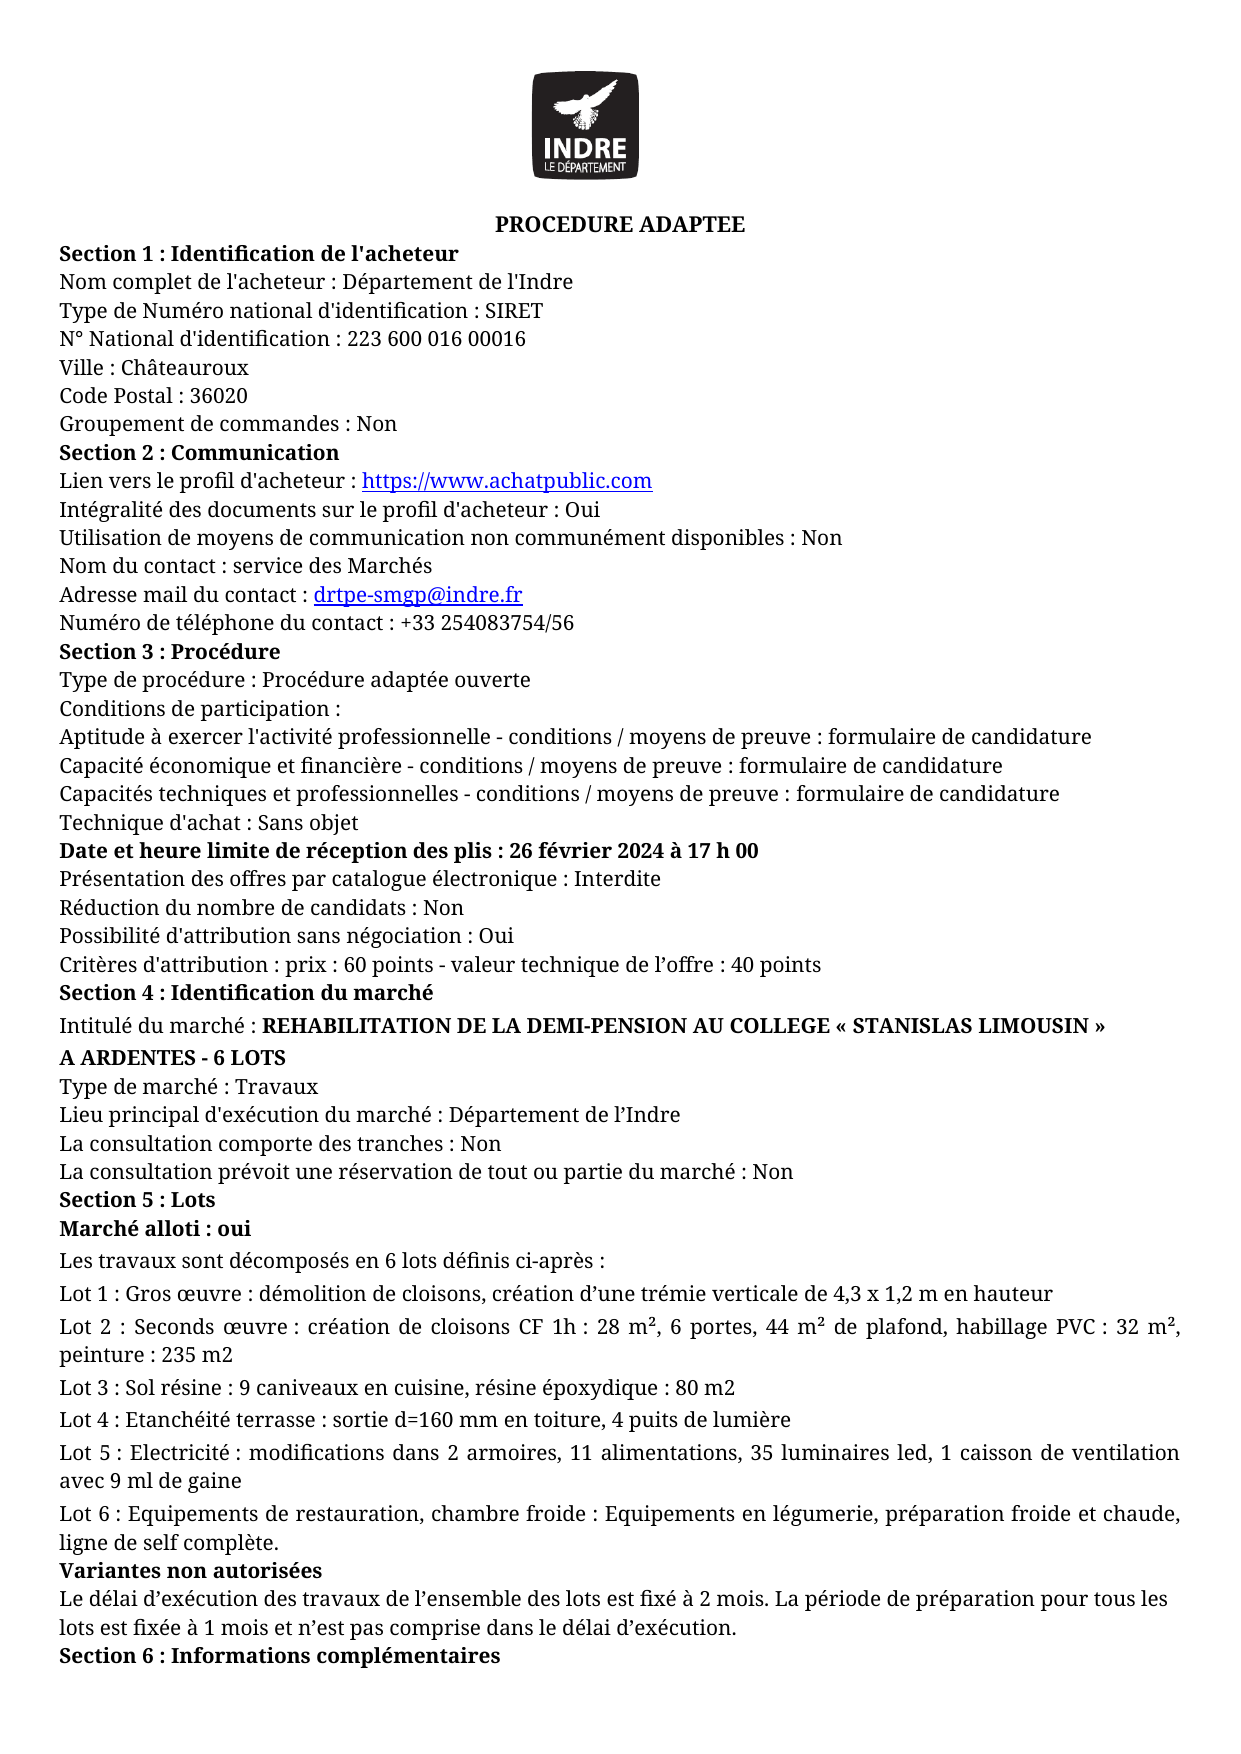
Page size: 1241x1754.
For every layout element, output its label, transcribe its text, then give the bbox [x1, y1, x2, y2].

text Intitulé du marché : REHABILITATION DE LA DEMI-PENSION AU COLLEGE « STANISLAS LIMOUSIN » [59, 1011, 1181, 1039]
text Groupement de commandes : Non [59, 409, 1181, 438]
text Lien vers le profil d'acheteur : https://www.achatpublic.com [59, 466, 1181, 495]
text Intégralité des documents sur le profil d'acheteur : Oui [59, 495, 1181, 523]
text Possibilité d'attribution sans négociation : Oui [59, 921, 1181, 950]
text Type de Numéro national d'identification : SIRET [59, 296, 1181, 324]
text Le délai d’exécution des travaux de l’ensemble des lots est fixé à 2 mois. La période de préparation pour tous les lots est fixée à 1 mois et n’est pas comprise dans le délai d’exécution. [59, 1584, 1181, 1641]
text Section 4 : Identification du marché [59, 978, 1181, 1007]
text Lot 3 : Sol résine : 9 caniveaux en cuisine, résine époxydique : 80 m2 [59, 1373, 1181, 1401]
text Type de procédure : Procédure adaptée ouverte [59, 665, 1181, 694]
text Section 1 : Identification de l'acheteur [59, 239, 1181, 267]
text A ARDENTES - 6 LOTS [59, 1043, 1181, 1072]
text Critères d'attribution : prix : 60 points - valeur technique de l’offre : 40 points [59, 950, 1181, 978]
text Date et heure limite de réception des plis : 26 février 2024 à 17 h 00 [59, 836, 1181, 864]
text Lieu principal d'exécution du marché : Département de l’Indre [59, 1100, 1181, 1129]
text Aptitude à exercer l'activité professionnelle - conditions / moyens de preuve : formulaire de candidature [59, 722, 1181, 751]
text Type de marché : Travaux [59, 1072, 1181, 1100]
text Capacités techniques et professionnelles - conditions / moyens de preuve : formulaire de candidature [59, 779, 1181, 808]
text N° National d'identification : 223 600 016 00016 [59, 324, 1181, 353]
text Lot 6 : Equipements de restauration, chambre froide : Equipements en légumerie, préparation froide et chaude, ligne de self complète. [59, 1499, 1181, 1556]
text Présentation des offres par catalogue électronique : Interdite [59, 864, 1181, 893]
text Marché alloti : oui [59, 1214, 1181, 1242]
text Ville : Châteauroux [59, 353, 1181, 381]
text Lot 5 : Electricité : modifications dans 2 armoires, 11 alimentations, 35 luminaires led, 1 caisson de ventilation avec 9 ml de gaine [59, 1438, 1181, 1495]
text Section 3 : Procédure [59, 637, 1181, 665]
text Nom du contact : service des Marchés [59, 552, 1181, 580]
text Section 6 : Informations complémentaires [59, 1641, 1181, 1670]
text Utilisation de moyens de communication non communément disponibles : Non [59, 523, 1181, 552]
text Réduction du nombre de candidats : Non [59, 893, 1181, 921]
text Nom complet de l'acheteur : Département de l'Indre [59, 267, 1181, 296]
text Technique d'achat : Sans objet [59, 808, 1181, 836]
text Code Postal : 36020 [59, 381, 1181, 409]
text Les travaux sont décomposés en 6 lots définis ci-après : [59, 1247, 1181, 1275]
subtitle PROCEDURE ADAPTEE [59, 209, 1181, 239]
text Conditions de participation : [59, 694, 1181, 722]
text Section 2 : Communication [59, 438, 1181, 466]
text Capacité économique et financière - conditions / moyens de preuve : formulaire de candidature [59, 751, 1181, 779]
text La consultation prévoit une réservation de tout ou partie du marché : Non [59, 1157, 1181, 1186]
text Adresse mail du contact : drtpe-smgp@indre.fr [59, 580, 1181, 608]
text Numéro de téléphone du contact : +33 254083754/56 [59, 608, 1181, 637]
text Lot 2 : Seconds œuvre : création de cloisons CF 1h : 28 m², 6 portes, 44 m² de plafond, habillage PVC : 32 m², peinture : 235 m2 [59, 1312, 1181, 1369]
text La consultation comporte des tranches : Non [59, 1129, 1181, 1157]
subtitle Variantes non autorisées [59, 1556, 1181, 1584]
text Lot 4 : Etanchéité terrasse : sortie d=160 mm en toiture, 4 puits de lumière [59, 1406, 1181, 1434]
text Lot 1 : Gros œuvre : démolition de cloisons, création d’une trémie verticale de 4,3 x 1,2 m en hauteur [59, 1279, 1181, 1308]
text Section 5 : Lots [59, 1186, 1181, 1214]
